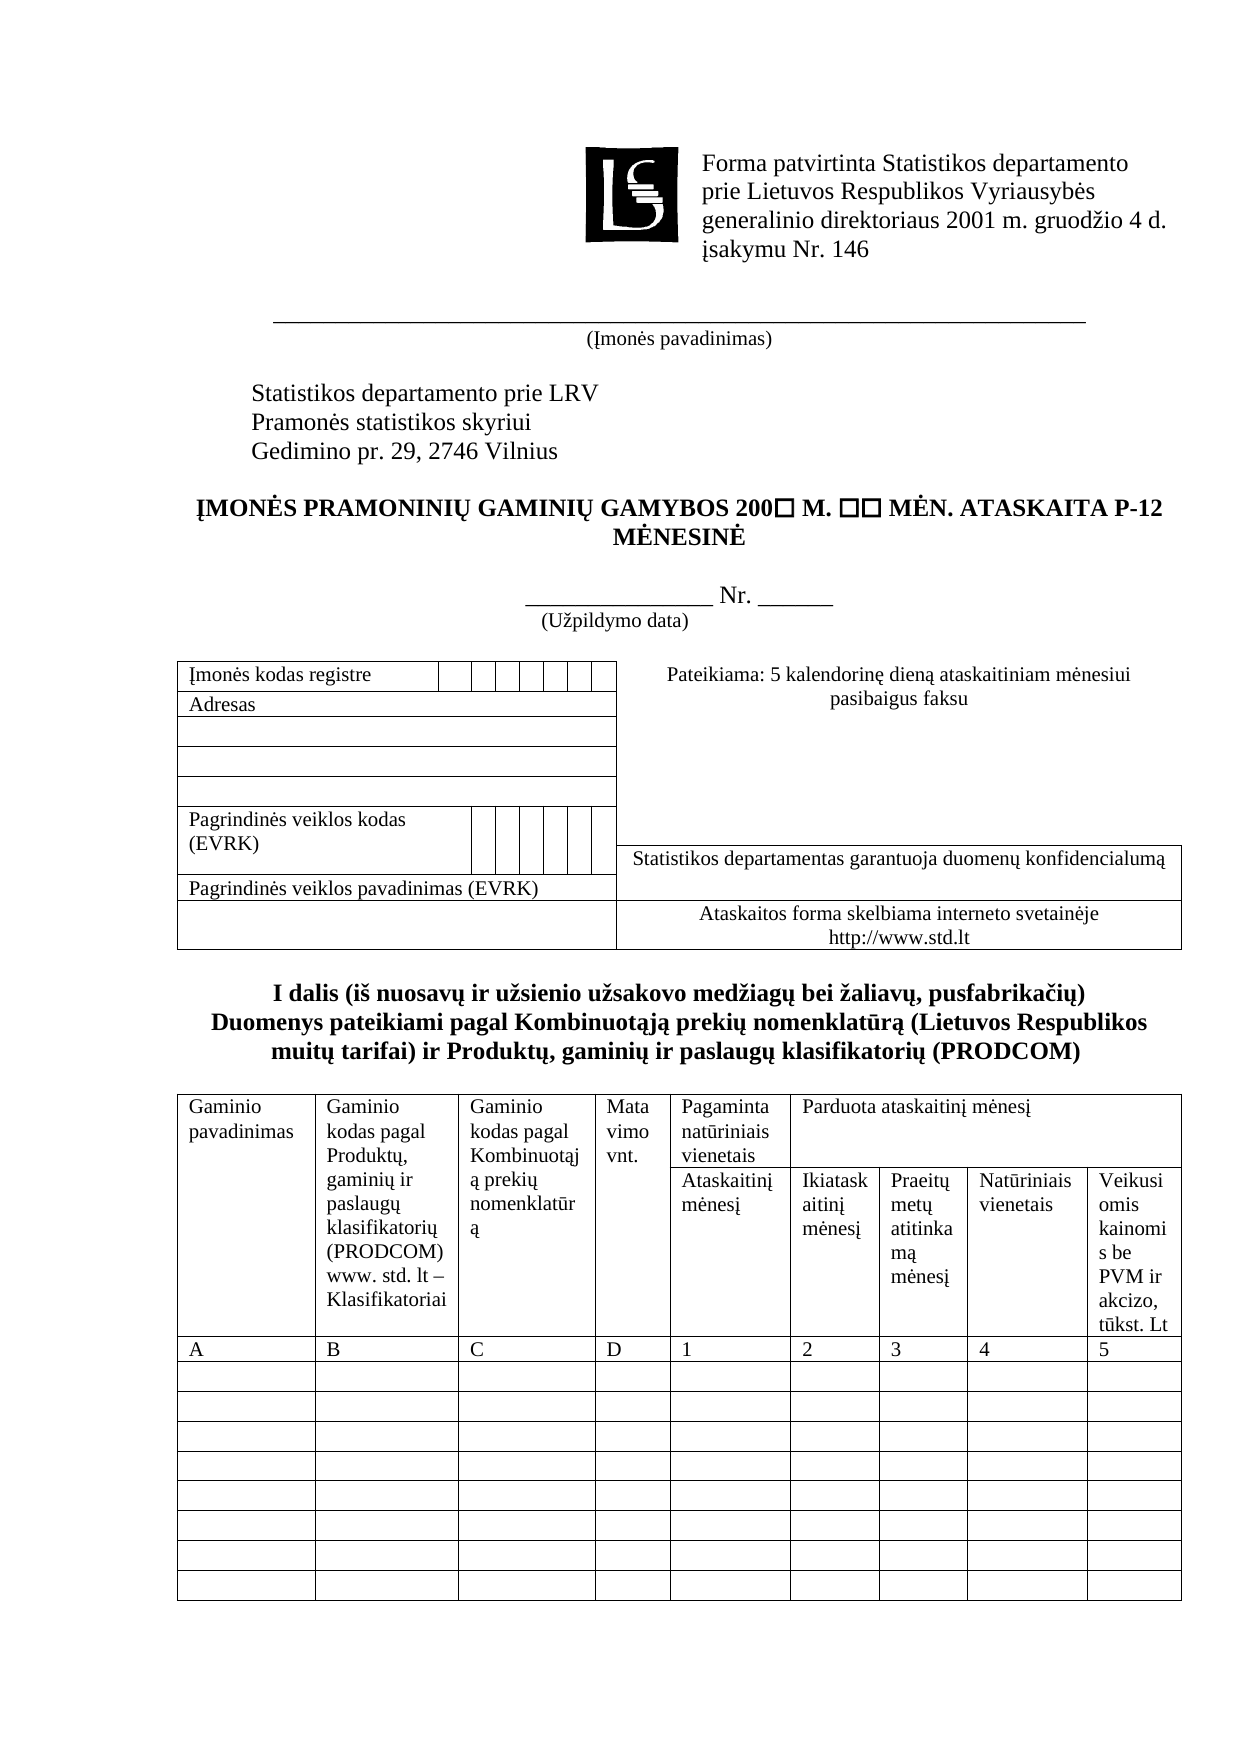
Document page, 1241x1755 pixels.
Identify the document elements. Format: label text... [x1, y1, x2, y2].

table_cell B [316, 1337, 458, 1361]
table_cell Ataskaitos forma skelbiama interneto svetainėje http://www.std.lt [617, 901, 1181, 949]
table_cell Ikiataskaitinį mėnesį [791, 1168, 879, 1336]
table_cell 1 [671, 1337, 790, 1361]
table_cell [1088, 1392, 1181, 1421]
table_cell [1088, 1422, 1181, 1451]
table_cell 5 [1088, 1337, 1181, 1361]
table_cell [178, 717, 616, 746]
table_cell [880, 1481, 967, 1510]
table_cell [316, 1422, 458, 1451]
table_cell [671, 1541, 790, 1570]
table_cell [791, 1362, 879, 1391]
table_cell [880, 1571, 967, 1599]
table_cell [568, 807, 591, 874]
table_cell [544, 807, 567, 874]
table_cell [316, 1452, 458, 1480]
text Statistikos departamento prie LRV [177, 378, 1181, 407]
table_cell [316, 1541, 458, 1570]
text Pramonės statistikos skyriui [177, 407, 1181, 436]
table_cell [791, 1481, 879, 1510]
table_cell [459, 1362, 595, 1391]
table_cell [1088, 1481, 1181, 1510]
table_cell Statistikos departamentas garantuoja duomenų konfidencialumą [617, 846, 1181, 899]
table_cell Ataskaitinį mėnesį [671, 1168, 790, 1336]
table_cell [1088, 1452, 1181, 1480]
table_cell [671, 1571, 790, 1599]
table_header [439, 662, 471, 691]
table_cell Pagrindinės veiklos pavadinimas (EVRK) [178, 875, 616, 899]
table_header Parduota ataskaitinį mėnesį [791, 1095, 1181, 1167]
text (Užpildymo data) [177, 608, 1181, 632]
table_cell [596, 1571, 670, 1599]
table_cell [178, 777, 616, 806]
table_header Forma patvirtinta Statistikos departamento prie Lietuvos Respublikos Vyriausybės generalinio direktoriaus 2001 m. gruodžio 4 d. įsakymu Nr. 146 [690, 148, 1204, 268]
table_header [544, 662, 567, 691]
table_header Įmonės kodas registre [178, 662, 438, 691]
table_cell [596, 1422, 670, 1451]
table_cell [178, 901, 616, 949]
table_cell [596, 1481, 670, 1510]
text ĮMONĖS PRAMONINIŲ GAMINIŲ GAMYBOS 200 M.  MĖN. ATASKAITA P-12 MĖNESINĖ [177, 493, 1181, 551]
table_cell Praeitų metų atitinkamą mėnesį [880, 1168, 967, 1336]
table_cell [968, 1541, 1087, 1570]
table_cell [316, 1511, 458, 1540]
table_cell [472, 807, 495, 874]
table_cell [178, 1541, 315, 1570]
table_cell [671, 1422, 790, 1451]
table_cell [459, 1481, 595, 1510]
table_cell [671, 1362, 790, 1391]
table_header [177, 148, 690, 268]
table_cell [316, 1571, 458, 1599]
table_cell [880, 1392, 967, 1421]
table_cell [880, 1511, 967, 1540]
text Duomenys pateikiami pagal Kombinuotąją prekių nomenklatūrą (Lietuvos Respublikos muitų tarifai) ir Produktų, gaminių ir paslaugų klasifikatorių (PRODCOM) [177, 1007, 1181, 1065]
table_cell [671, 1481, 790, 1510]
table_cell [178, 1511, 315, 1540]
table_cell [671, 1452, 790, 1480]
table_header Gaminio pavadinimas [178, 1095, 315, 1336]
table_cell [968, 1571, 1087, 1599]
table_cell 2 [791, 1337, 879, 1361]
table_cell [880, 1422, 967, 1451]
text _________________________________________________________________ [177, 297, 1181, 326]
table_cell [968, 1511, 1087, 1540]
table_cell 3 [880, 1337, 967, 1361]
table_cell [791, 1541, 879, 1570]
table_cell [459, 1392, 595, 1421]
table_cell [316, 1392, 458, 1421]
table_cell [968, 1392, 1087, 1421]
table_header [592, 662, 616, 691]
table_cell Adresas [178, 692, 616, 716]
text (Įmonės pavadinimas) [177, 326, 1181, 350]
table_cell [880, 1362, 967, 1391]
table_cell [178, 1392, 315, 1421]
table_header Pateikiama: 5 kalendorinę dieną ataskaitiniam mėnesiui pasibaigus faksu [617, 661, 1181, 845]
table_cell [459, 1452, 595, 1480]
table_cell [671, 1511, 790, 1540]
text I dalis (iš nuosavų ir užsienio užsakovo medžiagų bei žaliavų, pusfabrikačių) [177, 978, 1181, 1007]
table_cell [596, 1452, 670, 1480]
table_header Gaminio kodas pagal Produktų, gaminių ir paslaugų klasifikatorių (PRODCOM) www. std. lt – Klasifikatoriai [316, 1095, 458, 1336]
table_cell [1088, 1362, 1181, 1391]
table_cell [178, 1422, 315, 1451]
table_cell Natūriniais vienetais [968, 1168, 1087, 1336]
table_cell [596, 1362, 670, 1391]
table_cell [791, 1511, 879, 1540]
table_header Gaminio kodas pagal Kombinuotąją prekių nomenklatūrą [459, 1095, 595, 1336]
table_cell C [459, 1337, 595, 1361]
table_cell [496, 807, 519, 874]
table_header [496, 662, 519, 691]
table_cell [968, 1422, 1087, 1451]
table_cell [791, 1571, 879, 1599]
table_header [568, 662, 591, 691]
table_cell [178, 1571, 315, 1599]
table_header Pagaminta natūriniais vienetais [671, 1095, 790, 1167]
table_cell A [178, 1337, 315, 1361]
table_cell [968, 1362, 1087, 1391]
table_cell [596, 1511, 670, 1540]
table_cell [316, 1362, 458, 1391]
table_header [472, 662, 495, 691]
table_cell [791, 1452, 879, 1480]
text _______________ Nr. ______ [177, 580, 1181, 608]
table_cell [596, 1541, 670, 1570]
text Gedimino pr. 29, 2746 Vilnius [177, 436, 1181, 465]
table_cell [1088, 1541, 1181, 1570]
table_cell [1088, 1571, 1181, 1599]
table_cell [968, 1452, 1087, 1480]
table_cell Pagrindinės veiklos kodas (EVRK) [178, 807, 471, 874]
table_header Matavimo vnt. [596, 1095, 670, 1336]
table_cell [880, 1452, 967, 1480]
table_cell [459, 1511, 595, 1540]
table_header [520, 662, 543, 691]
table_cell [596, 1392, 670, 1421]
table_cell Veikusiomis kainomis be PVM ir akcizo, tūkst. Lt [1088, 1168, 1181, 1336]
table_cell 4 [968, 1337, 1087, 1361]
table_cell [459, 1571, 595, 1599]
table_cell [459, 1541, 595, 1570]
table_cell [880, 1541, 967, 1570]
table_cell [520, 807, 543, 874]
table_cell [968, 1481, 1087, 1510]
table_cell [1088, 1511, 1181, 1540]
table_cell [316, 1481, 458, 1510]
table_cell [178, 747, 616, 776]
table_cell [178, 1362, 315, 1391]
table_cell [592, 807, 616, 874]
table_cell [671, 1392, 790, 1421]
table_cell [178, 1481, 315, 1510]
table_cell [178, 1452, 315, 1480]
table_cell [791, 1422, 879, 1451]
table_cell D [596, 1337, 670, 1361]
table_cell [791, 1392, 879, 1421]
table_cell [459, 1422, 595, 1451]
